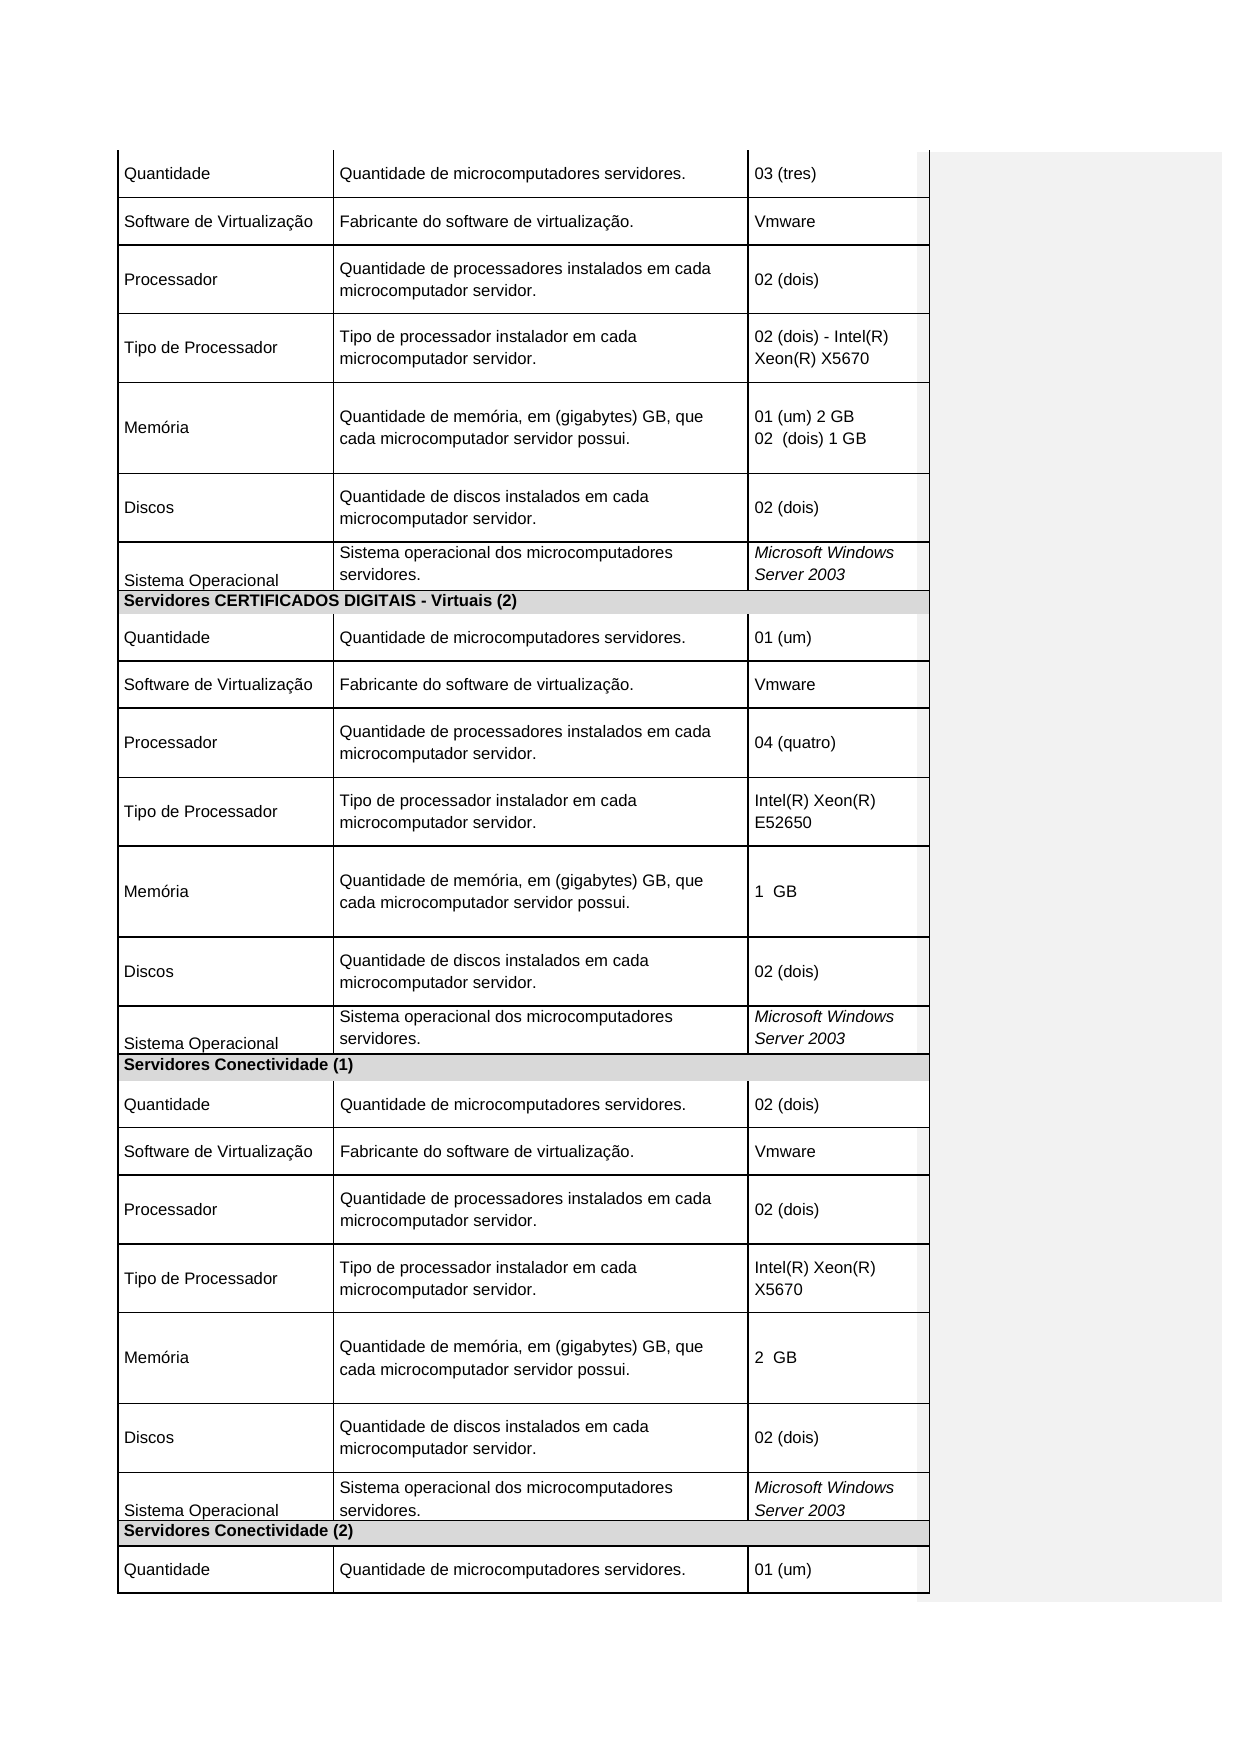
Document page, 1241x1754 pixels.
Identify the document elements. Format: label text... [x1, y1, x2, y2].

table_cell Sistema Operacional [119, 543, 333, 589]
table_cell Intel(R) Xeon(R) X5670 [749, 1245, 929, 1312]
table_cell Vmware [749, 198, 929, 244]
table_header Quantidade de microcomputadores servidores. [334, 150, 747, 197]
table_cell Microsoft Windows Server 2003 [749, 1473, 929, 1519]
table_header Quantidade [119, 150, 333, 197]
table_cell Discos [119, 1404, 333, 1471]
table_cell Quantidade de microcomputadores servidores. [334, 1547, 747, 1592]
table_cell Fabricante do software de virtualização. [334, 662, 747, 707]
table_cell [748, 591, 929, 614]
table_cell Discos [119, 938, 333, 1005]
table_cell 02 (dois) [749, 1404, 929, 1471]
table_cell Microsoft Windows Server 2003 [749, 543, 929, 589]
table_cell 02 (dois) - Intel(R) Xeon(R) X5670 [749, 314, 929, 381]
table_cell Vmware [749, 1128, 929, 1174]
table_cell Quantidade [119, 614, 333, 660]
table_cell [748, 1055, 929, 1081]
table_cell Quantidade de memória, em (gigabytes) GB, que cada microcomputador servidor possui. [334, 383, 747, 472]
table_cell Quantidade de memória, em (gigabytes) GB, que cada microcomputador servidor possui. [334, 847, 747, 936]
table_cell Tipo de Processador [119, 1245, 333, 1312]
table_cell Quantidade de processadores instalados em cada microcomputador servidor. [334, 709, 747, 776]
table_cell Memória [119, 847, 333, 936]
table_cell 02 (dois) [749, 1081, 929, 1127]
table_cell 01 (um) 2 GB 02 (dois) 1 GB [749, 383, 929, 472]
table_cell Processador [119, 1176, 333, 1243]
table_cell Quantidade de processadores instalados em cada microcomputador servidor. [334, 1176, 747, 1243]
table_cell 01 (um) [749, 1547, 929, 1592]
table_cell Servidores Conectividade (2) [119, 1521, 748, 1545]
table_cell Intel(R) Xeon(R) E52650 [749, 778, 929, 845]
table_cell Quantidade de microcomputadores servidores. [334, 614, 747, 660]
table_cell Processador [119, 246, 333, 313]
table_cell Sistema Operacional [119, 1473, 333, 1519]
table_cell Quantidade [119, 1081, 333, 1127]
table_cell Quantidade de discos instalados em cada microcomputador servidor. [334, 474, 747, 541]
table_cell Processador [119, 709, 333, 776]
table_cell 02 (dois) [749, 1176, 929, 1243]
table_cell 04 (quatro) [749, 709, 929, 776]
table_cell Software de Virtualização [119, 198, 333, 244]
table_cell Quantidade de microcomputadores servidores. [334, 1081, 747, 1127]
table_cell Sistema Operacional [119, 1007, 333, 1053]
table_cell 1 GB [749, 847, 929, 936]
table_cell Fabricante do software de virtualização. [334, 1128, 747, 1174]
table_header 03 (tres) [749, 150, 929, 197]
table_cell Sistema operacional dos microcomputadores servidores. [334, 543, 747, 589]
table_cell Sistema operacional dos microcomputadores servidores. [334, 1473, 747, 1519]
table_cell Sistema operacional dos microcomputadores servidores. [334, 1007, 747, 1053]
table_cell Software de Virtualização [119, 1128, 333, 1174]
table_cell [748, 1521, 929, 1545]
table_cell Fabricante do software de virtualização. [334, 198, 747, 244]
table_cell 02 (dois) [749, 246, 929, 313]
table_cell Microsoft Windows Server 2003 [749, 1007, 929, 1053]
table_cell Quantidade de processadores instalados em cada microcomputador servidor. [334, 246, 747, 313]
table_cell 02 (dois) [749, 938, 929, 1005]
table_cell Tipo de Processador [119, 314, 333, 381]
table_cell Quantidade [119, 1547, 333, 1592]
table_cell Memória [119, 383, 333, 472]
table_cell Servidores CERTIFICADOS DIGITAIS - Virtuais (2) [119, 591, 748, 614]
table_cell Tipo de processador instalador em cada microcomputador servidor. [334, 314, 747, 381]
table_cell 02 (dois) [749, 474, 929, 541]
table_cell 01 (um) [749, 614, 929, 660]
table_cell Tipo de Processador [119, 778, 333, 845]
table_cell Tipo de processador instalador em cada microcomputador servidor. [334, 778, 747, 845]
table_cell Memória [119, 1313, 333, 1403]
table_cell Vmware [749, 662, 929, 707]
table_cell Software de Virtualização [119, 662, 333, 707]
table_cell Quantidade de discos instalados em cada microcomputador servidor. [334, 938, 747, 1005]
table_cell Quantidade de memória, em (gigabytes) GB, que cada microcomputador servidor possui. [334, 1313, 747, 1403]
table_cell Servidores Conectividade (1) [119, 1055, 748, 1081]
table_cell Discos [119, 474, 333, 541]
table_cell Tipo de processador instalador em cada microcomputador servidor. [334, 1245, 747, 1312]
table_cell 2 GB [749, 1313, 929, 1403]
table_cell Quantidade de discos instalados em cada microcomputador servidor. [334, 1404, 747, 1471]
